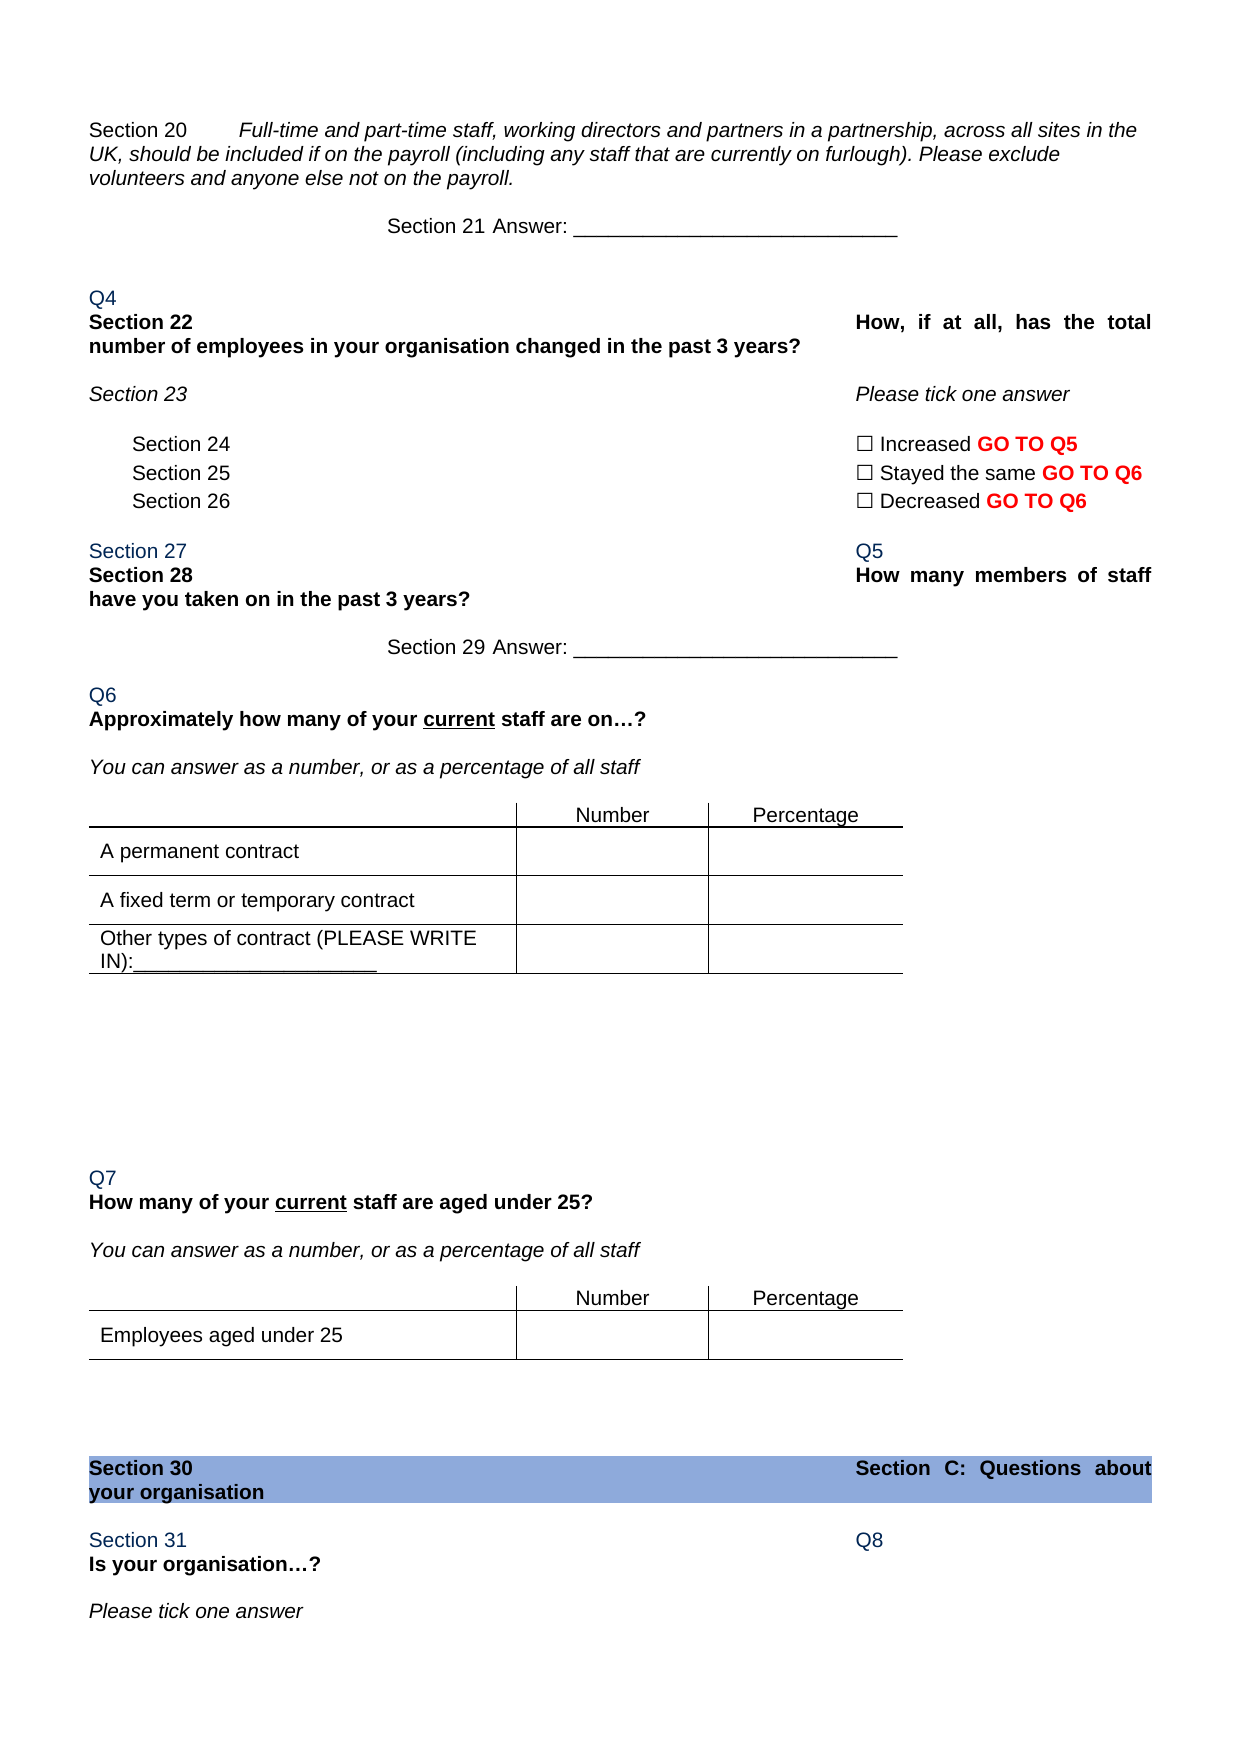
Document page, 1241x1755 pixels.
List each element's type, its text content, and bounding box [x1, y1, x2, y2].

table_header Number [517, 803, 708, 826]
subtitle ☐ Increased GO TO Q5 [132, 429, 1152, 458]
subtitle Please tick one answer [89, 382, 1152, 406]
table_cell A fixed term or temporary contract [89, 876, 516, 924]
text How many of your current staff are aged under 25? [89, 1190, 1152, 1214]
table_header Percentage [709, 803, 903, 826]
table_cell [709, 925, 903, 973]
text You can answer as a number, or as a percentage of all staff [89, 1238, 1152, 1262]
text Is your organisation…? [89, 1551, 1152, 1575]
text Q7 [89, 1166, 1152, 1190]
subtitle Q5 [89, 539, 1152, 563]
table_cell [709, 1311, 903, 1359]
subtitle ☐ Decreased GO TO Q6 [132, 486, 1152, 515]
table_cell A permanent contract [89, 828, 516, 875]
text You can answer as a number, or as a percentage of all staff [89, 754, 1152, 778]
subtitle How, if at all, has the total number of employees in your organisation changed in the past 3 years? [89, 310, 1152, 358]
table_cell Other types of contract (PLEASE WRITE IN):_____________________ [89, 925, 516, 973]
table_header Percentage [709, 1286, 903, 1310]
text Please tick one answer [89, 1599, 1152, 1623]
table_header [89, 803, 516, 826]
subtitle Section C: Questions about your organisation [89, 1456, 1152, 1503]
text Q6 [89, 683, 1152, 707]
subtitle Answer: ____________________________ [133, 214, 1152, 238]
table_cell [709, 828, 903, 875]
table_cell Employees aged under 25 [89, 1311, 516, 1359]
subtitle Full-time and part-time staff, working directors and partners in a partnership, across all sites in the UK, should be included if on the payroll (including any staff that are currently on furlough). Please exclude volunteers and anyone else not on the payroll. [89, 118, 1152, 190]
table_cell [517, 876, 708, 924]
table_header Number [517, 1286, 708, 1310]
table_cell [517, 1311, 708, 1359]
subtitle Q8 [89, 1527, 1152, 1551]
text Q4 [89, 286, 1152, 310]
subtitle How many members of staff have you taken on in the past 3 years? [89, 563, 1152, 611]
text Approximately how many of your current staff are on…? [89, 707, 1152, 731]
subtitle Answer: ____________________________ [133, 635, 1152, 659]
table_cell [517, 828, 708, 875]
subtitle ☐ Stayed the same GO TO Q6 [132, 458, 1152, 486]
table_cell [517, 925, 708, 973]
table_header [89, 1286, 516, 1310]
table_cell [709, 876, 903, 924]
